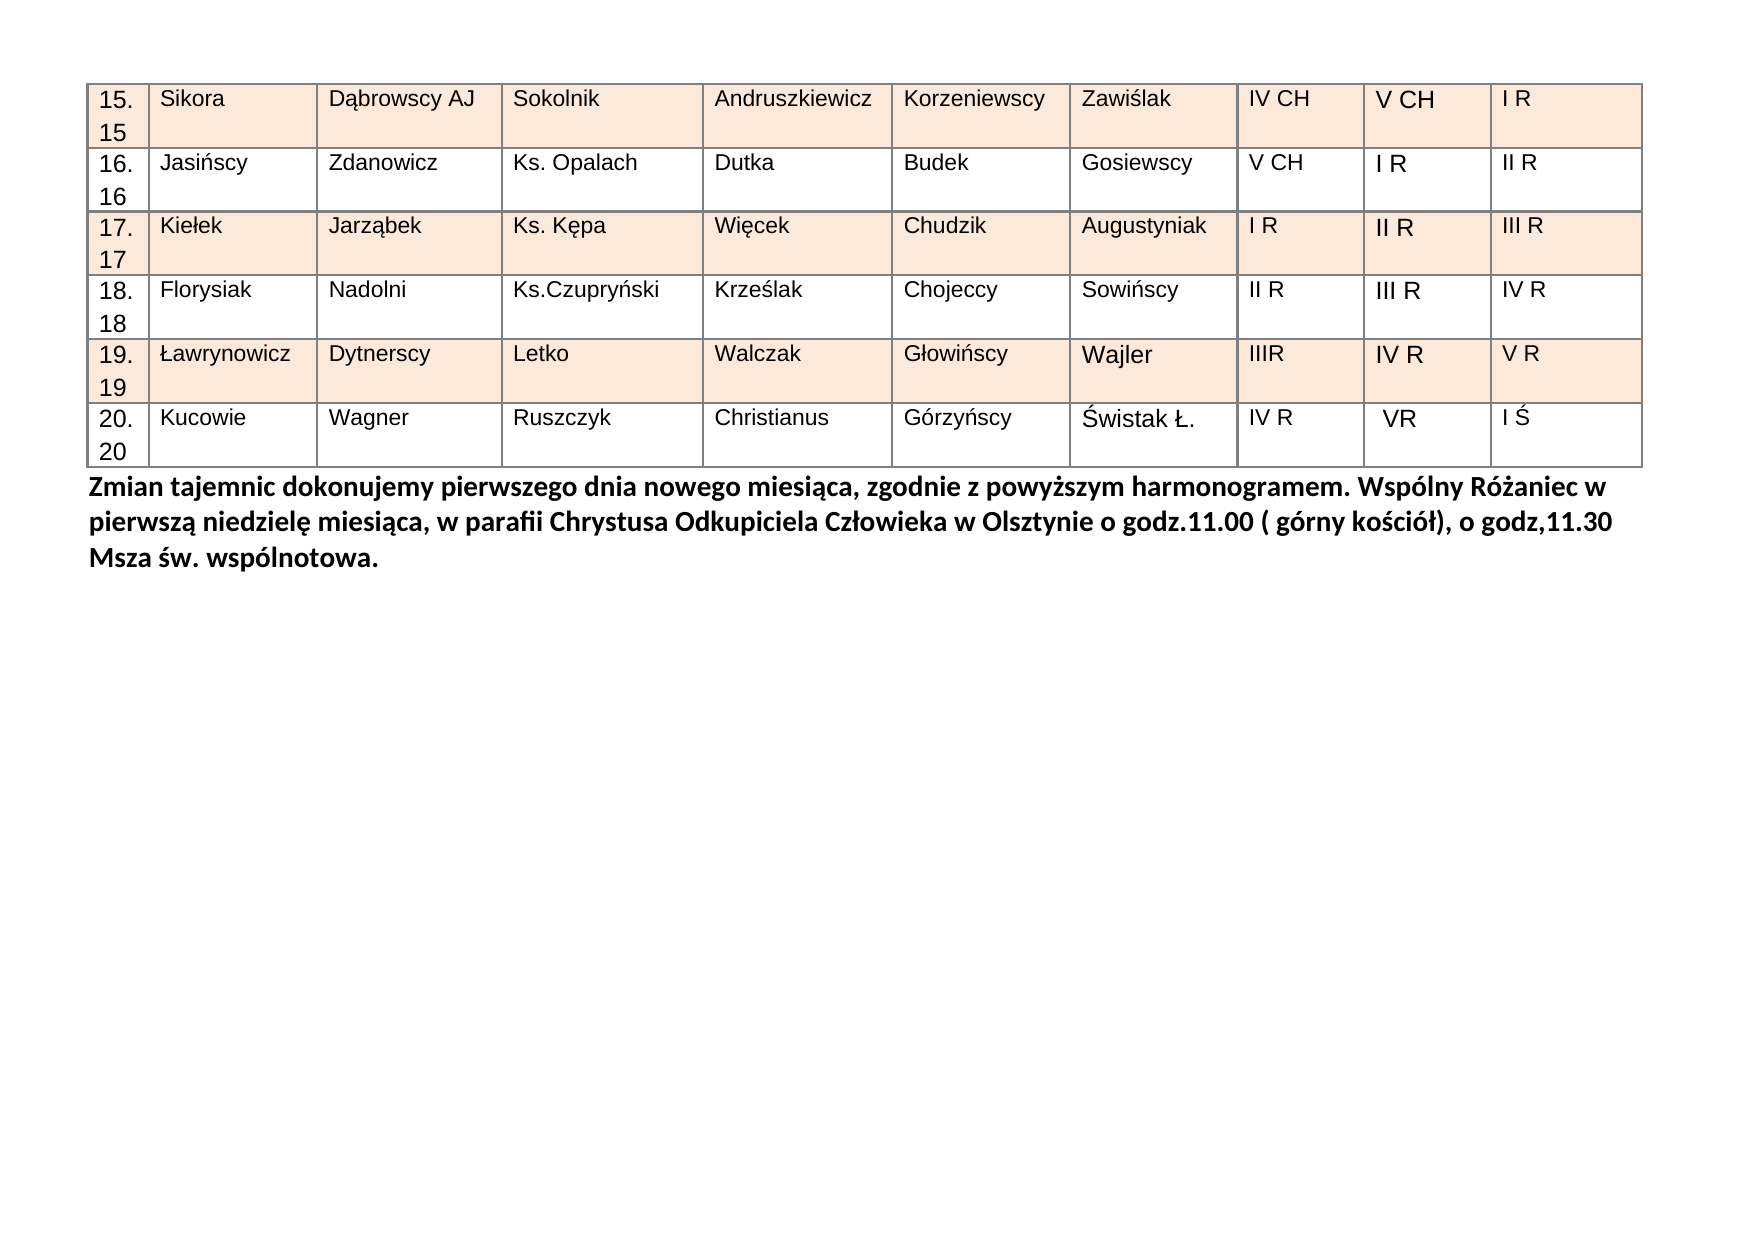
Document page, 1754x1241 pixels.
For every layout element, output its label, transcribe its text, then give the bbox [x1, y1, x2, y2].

table_cell II R [1365, 213, 1490, 274]
table_cell 20 [89, 404, 148, 466]
table_cell Zdanowicz [318, 149, 501, 210]
table_cell Krześlak [704, 276, 891, 338]
table_cell V CH [1365, 85, 1490, 147]
table_cell II R [1492, 149, 1641, 210]
table_cell Korzeniewscy [893, 85, 1069, 147]
table_cell I Ś [1492, 404, 1641, 466]
table_cell Andruszkiewicz [704, 85, 891, 147]
table_cell Wagner [318, 404, 501, 466]
table_cell Augustyniak [1071, 213, 1236, 274]
table_cell Jasińscy [150, 149, 316, 210]
table_cell I R [1365, 149, 1490, 210]
table_cell Więcek [704, 213, 891, 274]
table_cell IV CH [1239, 85, 1363, 147]
table_cell Ks.Czupryński [503, 276, 702, 338]
table_cell Wajler [1071, 340, 1236, 402]
table_cell Chojeccy [893, 276, 1069, 338]
table_cell Dytnerscy [318, 340, 501, 402]
table_cell 15 [89, 85, 148, 147]
table_cell IIIR [1239, 340, 1363, 402]
table_cell Kucowie [150, 404, 316, 466]
table_cell Górzyńscy [893, 404, 1069, 466]
table_cell Walczak [704, 340, 891, 402]
table_cell Nadolni [318, 276, 501, 338]
table_cell Kiełek [150, 213, 316, 274]
table_cell I R [1239, 213, 1363, 274]
table_cell Dutka [704, 149, 891, 210]
table_cell IV R [1239, 404, 1363, 466]
table_cell Dąbrowscy AJ [318, 85, 501, 147]
table_cell Jarząbek [318, 213, 501, 274]
table_cell Christianus [704, 404, 891, 466]
table_cell IV R [1365, 340, 1490, 402]
table_cell II R [1239, 276, 1363, 338]
table_cell Sikora [150, 85, 316, 147]
table_cell Florysiak [150, 276, 316, 338]
table_cell Świstak Ł. [1071, 404, 1236, 466]
table_cell 18 [89, 276, 148, 338]
table_cell Ks. Opalach [503, 149, 702, 210]
table_cell Ruszczyk [503, 404, 702, 466]
table_cell Ławrynowicz [150, 340, 316, 402]
table_cell 17 [89, 213, 148, 274]
table_cell V R [1492, 340, 1641, 402]
table_cell 16 [89, 149, 148, 210]
table_cell VR [1365, 404, 1490, 466]
table_cell Zawiślak [1071, 85, 1236, 147]
table_cell 19 [89, 340, 148, 402]
table_cell I R [1492, 85, 1641, 147]
table_cell Sowińscy [1071, 276, 1236, 338]
table_cell Budek [893, 149, 1069, 210]
table_cell Gosiewscy [1071, 149, 1236, 210]
table_cell Letko [503, 340, 702, 402]
table_cell Sokolnik [503, 85, 702, 147]
text Zmian tajemnic dokonujemy pierwszego dnia nowego miesiąca, zgodnie z powyższym harmonogramem. Wspólny Różaniec w pierwszą niedzielę miesiąca, w parafii Chrystusa Odkupiciela Człowieka w Olsztynie o godz.11.00 ( górny kościół), o godz,11.30 Msza św. wspólnotowa. [89, 468, 1653, 575]
table_cell V CH [1239, 149, 1363, 210]
table_cell Ks. Kępa [503, 213, 702, 274]
table_cell III R [1365, 276, 1490, 338]
table_cell Chudzik [893, 213, 1069, 274]
table_cell IV R [1492, 276, 1641, 338]
table_cell Głowińscy [893, 340, 1069, 402]
table_cell III R [1492, 213, 1641, 274]
